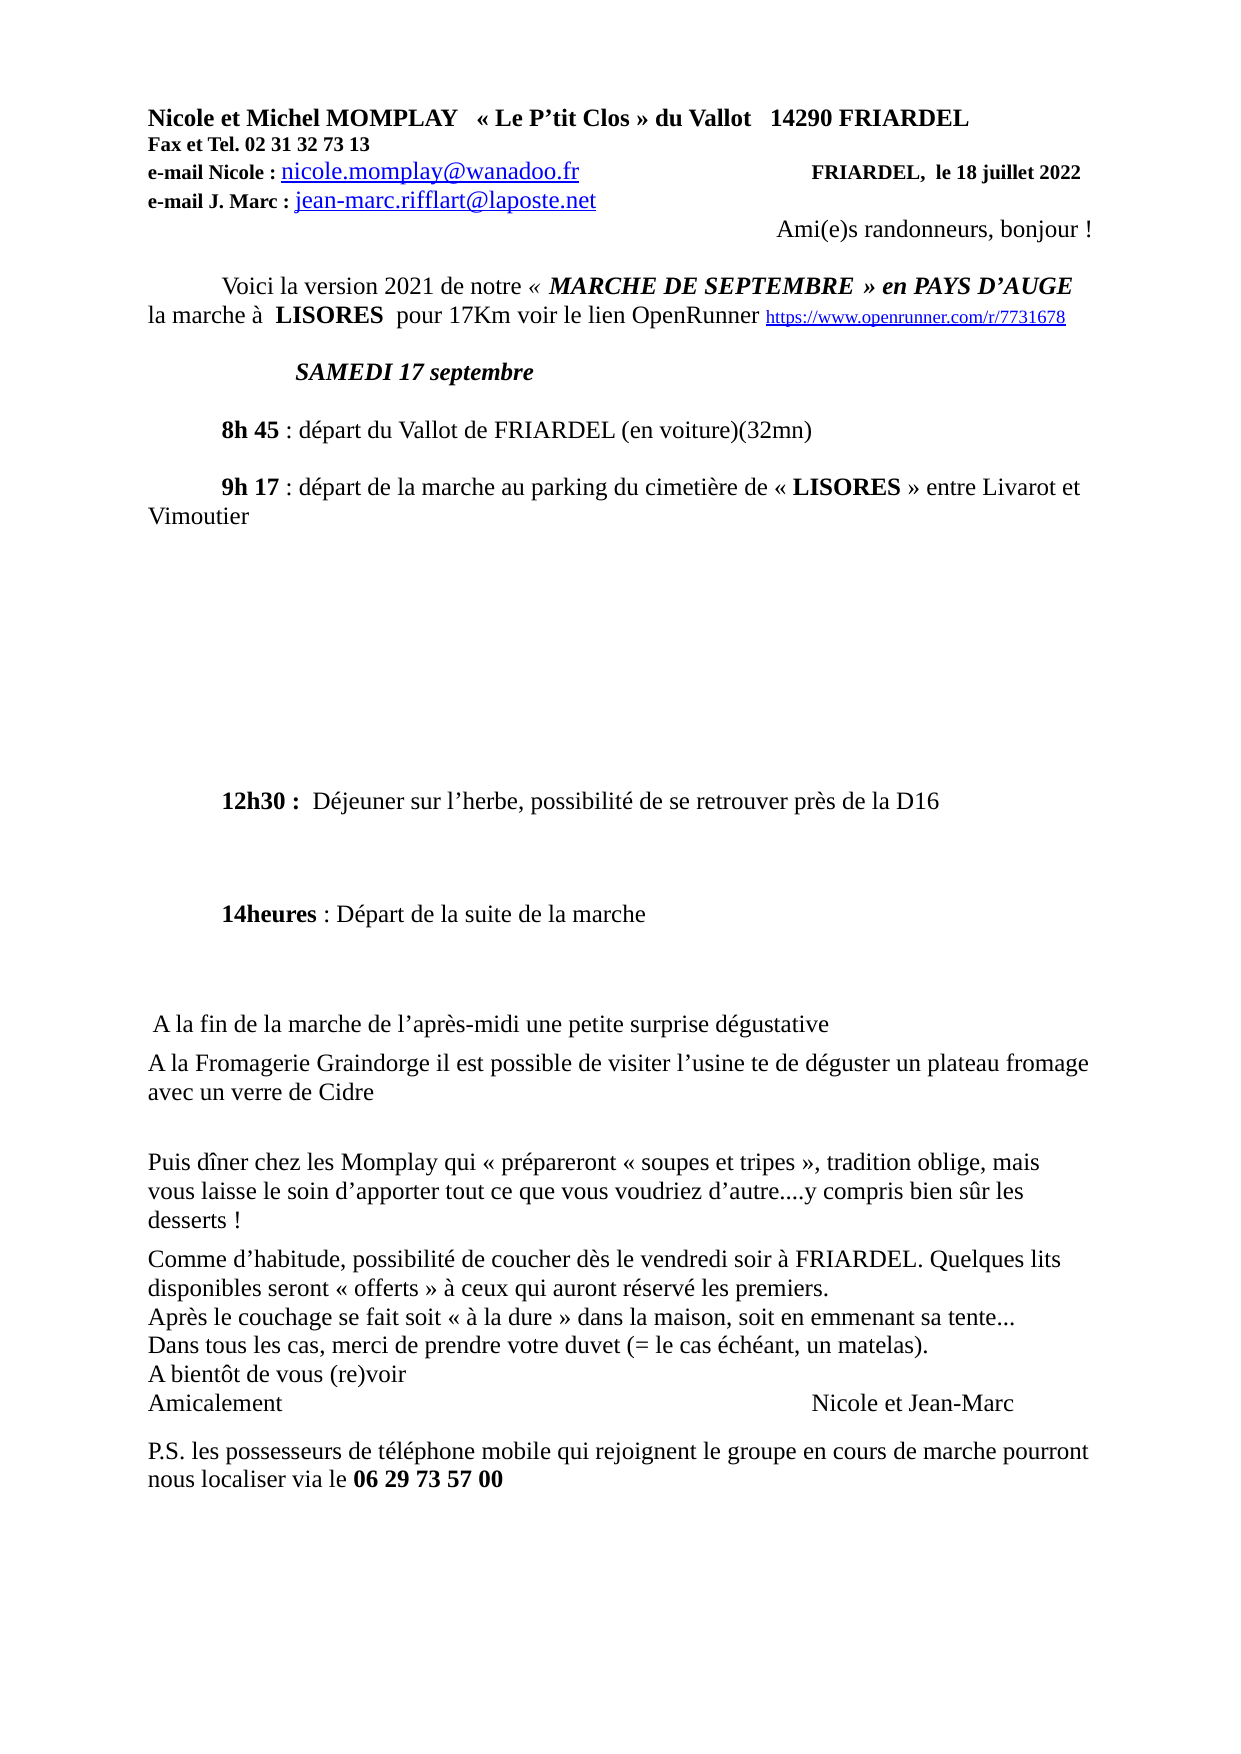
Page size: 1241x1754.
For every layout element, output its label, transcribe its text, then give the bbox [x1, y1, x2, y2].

text 9h 17 : départ de la marche au parking du cimetière de « LISORES » entre Livarot et Vimoutier [148, 472, 1093, 530]
subtitle 12h30 : Déjeuner sur l’herbe, possibilité de se retrouver près de la D16 [148, 763, 1093, 820]
text A la Fromagerie Graindorge il est possible de visiter l’usine te de déguster un plateau fromage avec un verre de Cidre [148, 1048, 1093, 1105]
text Voici la version 2021 de notre « MARCHE DE SEPTEMBRE » en PAYS D’AUGE la marche à LISORES pour 17Km voir le lien OpenRunner https://www.openrunner.com/r/7731678 [148, 271, 1093, 329]
text SAMEDI 17 septembre [148, 357, 1093, 386]
text Comme d’habitude, possibilité de coucher dès le vendredi soir à FRIARDEL. Quelques lits disponibles seront « offerts » à ceux qui auront réservé les premiers. [148, 1244, 1093, 1302]
text A la fin de la marche de l’après-midi une petite surprise dégustative [148, 1009, 1093, 1037]
text Nicole et Michel MOMPLAY « Le P’tit Clos » du Vallot 14290 FRIARDEL [148, 103, 1093, 132]
text Après le couchage se fait soit « à la dure » dans la maison, soit en emmenant sa tente... [148, 1302, 1093, 1330]
text Fax et Tel. 02 31 32 73 13 [148, 132, 1093, 156]
text Dans tous les cas, merci de prendre votre duvet (= le cas échéant, un matelas). [148, 1330, 1093, 1359]
text Ami(e)s randonneurs, bonjour ! [148, 214, 1093, 242]
text 8h 45 : départ du Vallot de FRIARDEL (en voiture)(32mn) [148, 415, 1093, 444]
text 14heures : Départ de la suite de la marche [148, 899, 1093, 927]
text Puis dîner chez les Momplay qui « prépareront « soupes et tripes », tradition oblige, mais vous laisse le soin d’apporter tout ce que vous voudriez d’autre....y compris bien sûr les desserts ! [148, 1147, 1093, 1234]
text e-mail Nicole : nicole.momplay@wanadoo.fr FRIARDEL, le 18 juillet 2022 [148, 156, 1093, 185]
text Amicalement Nicole et Jean-Marc [148, 1388, 1093, 1417]
text e-mail J. Marc : jean-marc.rifflart@laposte.net [148, 185, 1093, 214]
text A bientôt de vous (re)voir [148, 1359, 1093, 1388]
text P.S. les possesseurs de téléphone mobile qui rejoignent le groupe en cours de marche pourront nous localiser via le 06 29 73 57 00 [148, 1436, 1093, 1493]
